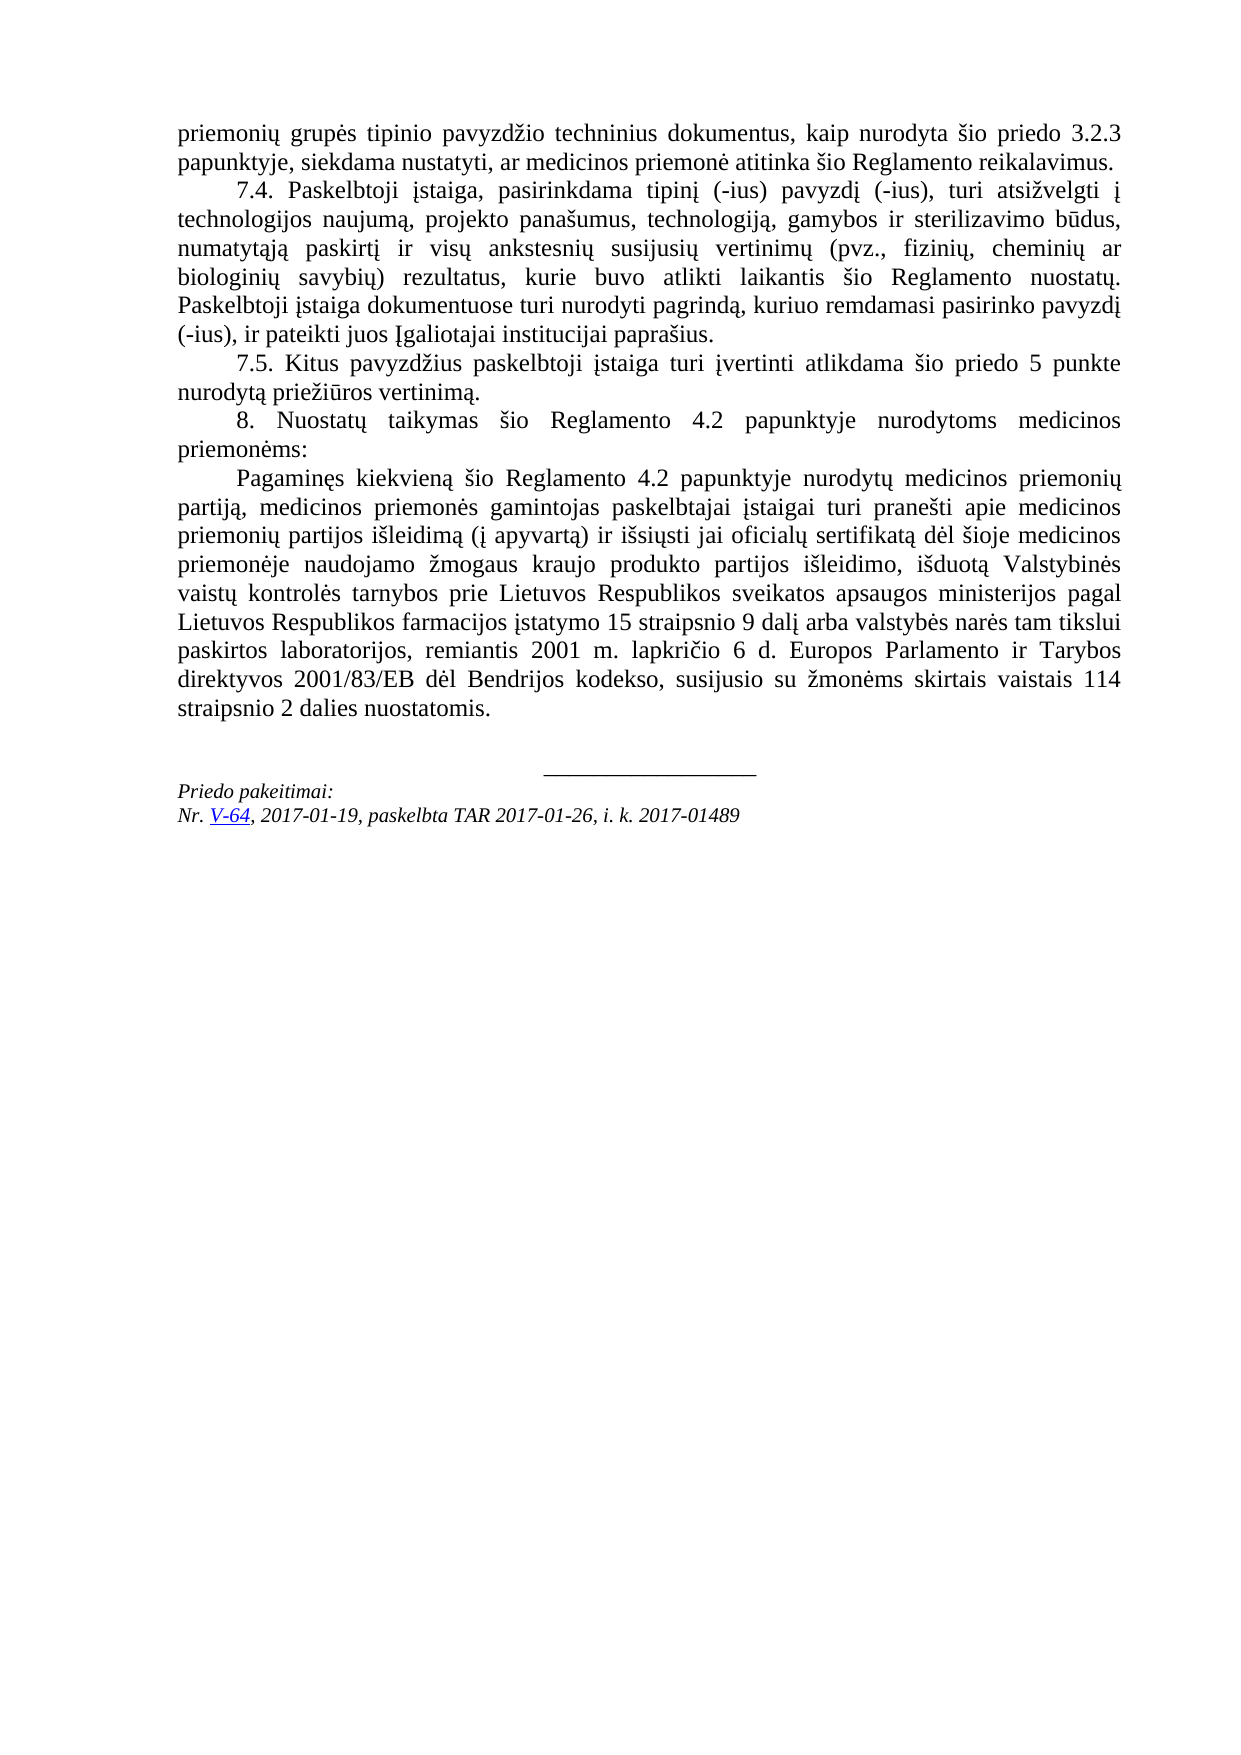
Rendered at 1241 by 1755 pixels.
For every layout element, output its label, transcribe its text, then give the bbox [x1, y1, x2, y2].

text 8. Nuostatų taikymas šio Reglamento 4.2 papunktyje nurodytoms medicinos priemonėms: [177, 406, 1122, 463]
text 7.4. Paskelbtoji įstaiga, pasirinkdama tipinį (-ius) pavyzdį (-ius), turi atsižvelgti į technologijos naujumą, projekto panašumus, technologiją, gamybos ir sterilizavimo būdus, numatytąją paskirtį ir visų ankstesnių susijusių vertinimų (pvz., fizinių, cheminių ar biologinių savybių) rezultatus, kurie buvo atlikti laikantis šio Reglamento nuostatų. Paskelbtoji įstaiga dokumentuose turi nurodyti pagrindą, kuriuo remdamasi pasirinko pavyzdį (-ius), ir pateikti juos Įgaliotajai institucijai paprašius. [177, 176, 1122, 348]
text Nr. V-64, 2017-01-19, paskelbta TAR 2017-01-26, i. k. 2017-01489 [177, 803, 1122, 827]
text Priedo pakeitimai: [177, 779, 1122, 803]
text _________________ [177, 751, 1122, 779]
text 7.5. Kitus pavyzdžius paskelbtoji įstaiga turi įvertinti atlikdama šio priedo 5 punkte nurodytą priežiūros vertinimą. [177, 348, 1122, 406]
text Pagaminęs kiekvieną šio Reglamento 4.2 papunktyje nurodytų medicinos priemonių partiją, medicinos priemonės gamintojas paskelbtajai įstaigai turi pranešti apie medicinos priemonių partijos išleidimą (į apyvartą) ir išsiųsti jai oficialų sertifikatą dėl šioje medicinos priemonėje naudojamo žmogaus kraujo produkto partijos išleidimo, išduotą Valstybinės vaistų kontrolės tarnybos prie Lietuvos Respublikos sveikatos apsaugos ministerijos pagal Lietuvos Respublikos farmacijos įstatymo 15 straipsnio 9 dalį arba valstybės narės tam tikslui paskirtos laboratorijos, remiantis 2001 m. lapkričio 6 d. Europos Parlamento ir Tarybos direktyvos 2001/83/EB dėl Bendrijos kodekso, susijusio su žmonėms skirtais vaistais 114 straipsnio 2 dalies nuostatomis. [177, 463, 1122, 722]
text priemonių grupės tipinio pavyzdžio techninius dokumentus, kaip nurodyta šio priedo 3.2.3 papunktyje, siekdama nustatyti, ar medicinos priemonė atitinka šio Reglamento reikalavimus. [177, 118, 1122, 176]
